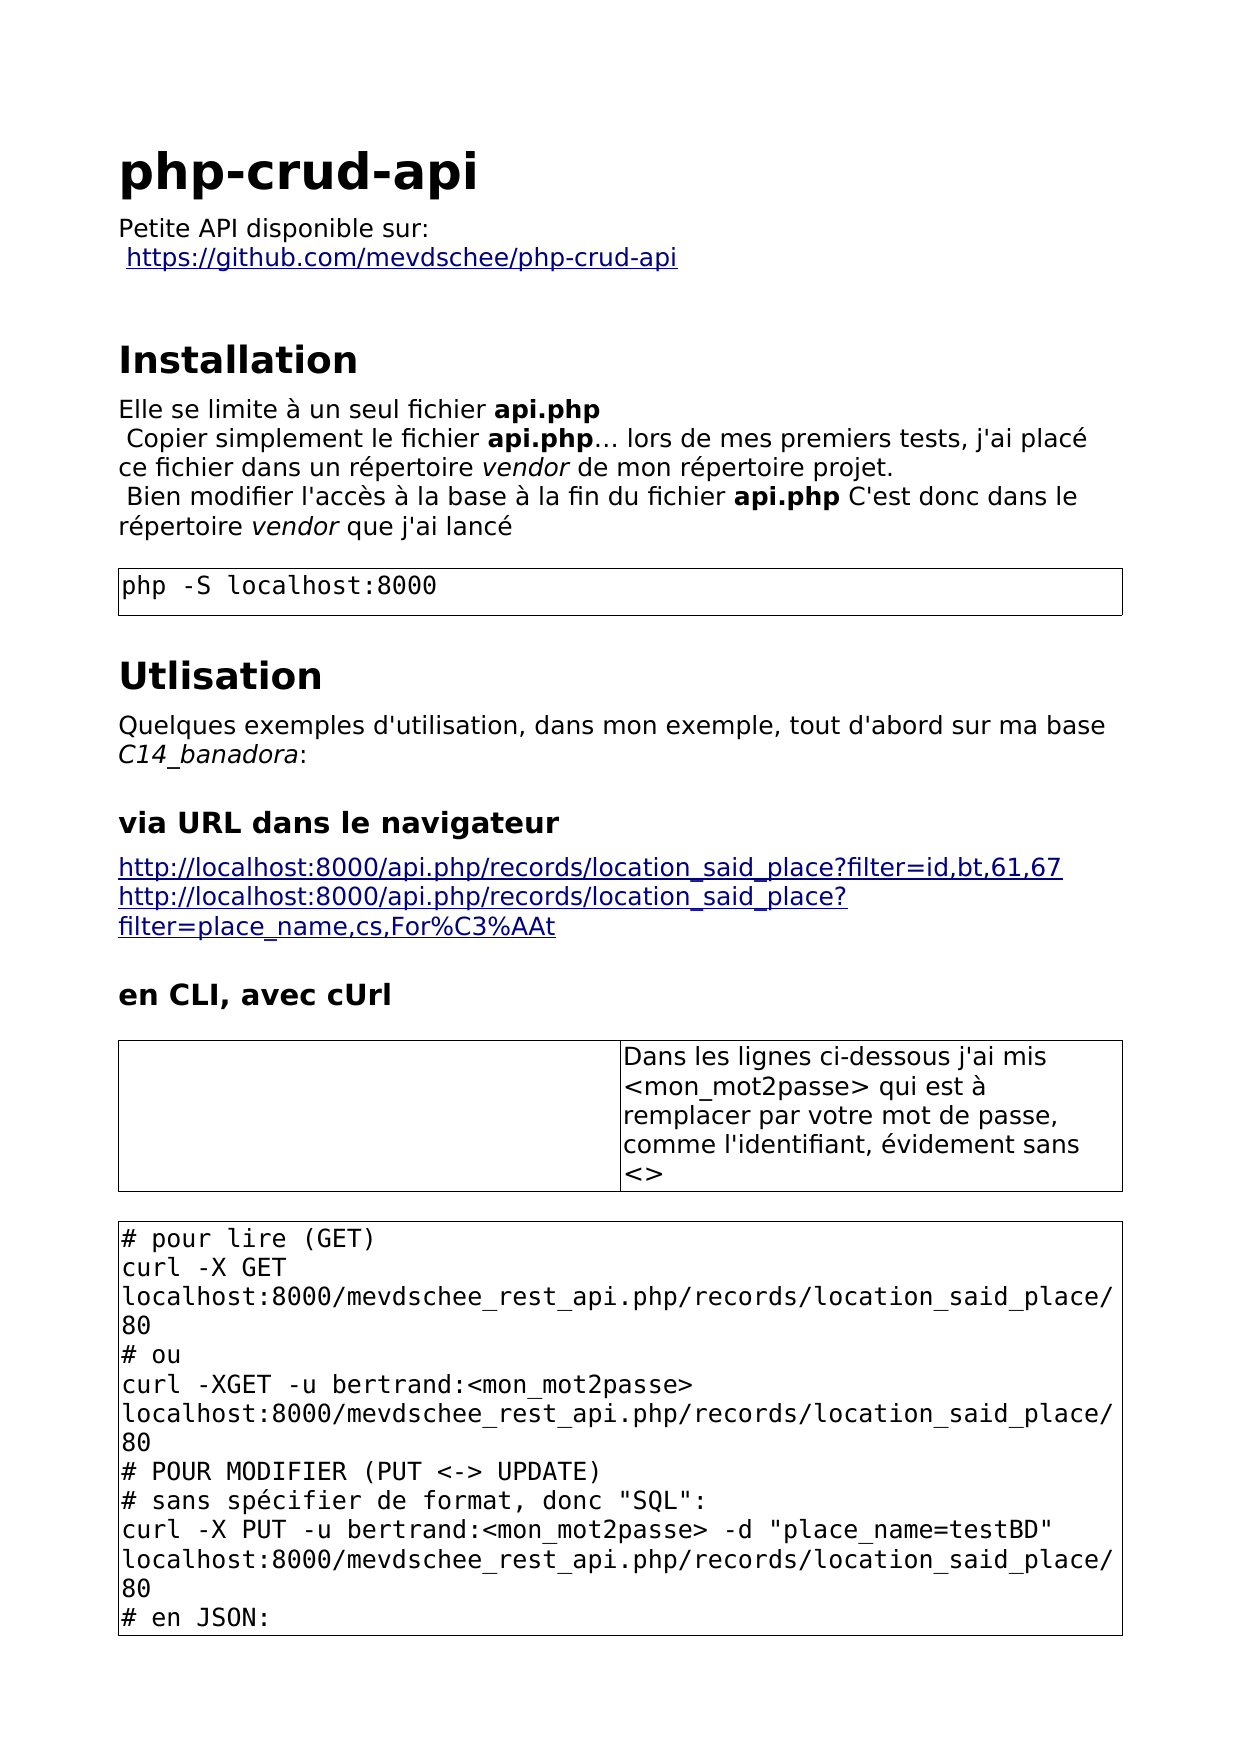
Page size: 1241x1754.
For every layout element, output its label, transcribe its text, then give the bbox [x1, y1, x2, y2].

table_header Dans les lignes ci-dessous j'ai mis <mon_mot2passe> qui est à remplacer par votre mot de passe, comme l'identifiant, évidement sans <> [621, 1041, 1122, 1191]
table_header [119, 1041, 620, 1191]
subtitle via URL dans le navigateur [118, 807, 1122, 841]
subtitle php-crud-api [118, 143, 1122, 201]
subtitle Installation [118, 339, 1122, 382]
subtitle Utlisation [118, 655, 1122, 698]
table_header php -S localhost:8000 [119, 569, 1122, 615]
text http://localhost:8000/api.php/records/location_said_place?filter=id,bt,61,67 http://localhost:8000/api.php/records/location_said_place?filter=place_name,cs,For%C3%AAt [118, 853, 1122, 941]
subtitle en CLI, avec cUrl [118, 978, 1122, 1012]
text Elle se limite à un seul fichier api.php Copier simplement le fichier api.php… lors de mes premiers tests, j'ai placé ce fichier dans un répertoire vendor de mon répertoire projet. Bien modifier l'accès à la base à la fin du fichier api.php C'est donc dans le répertoire vendor que j'ai lancé [118, 395, 1122, 541]
text Quelques exemples d'utilisation, dans mon exemple, tout d'abord sur ma base C14_banadora: [118, 711, 1122, 769]
text Petite API disponible sur: https://github.com/mevdschee/php-crud-api [118, 214, 1122, 301]
table_header # pour lire (GET) curl -X GET localhost:8000/mevdschee_rest_api.php/records/location_said_place/80 # ou curl -XGET -u bertrand:<mon_mot2passe> localhost:8000/mevdschee_rest_api.php/records/location_said_place/80 # POUR MODIFIER (PUT <-> UPDATE) # sans spécifier de format, donc "SQL": curl -X PUT -u bertrand:<mon_mot2passe> -d "place_name=testBD" localhost:8000/mevdschee_rest_api.php/records/location_said_place/80 # en JSON: [119, 1222, 1122, 1635]
